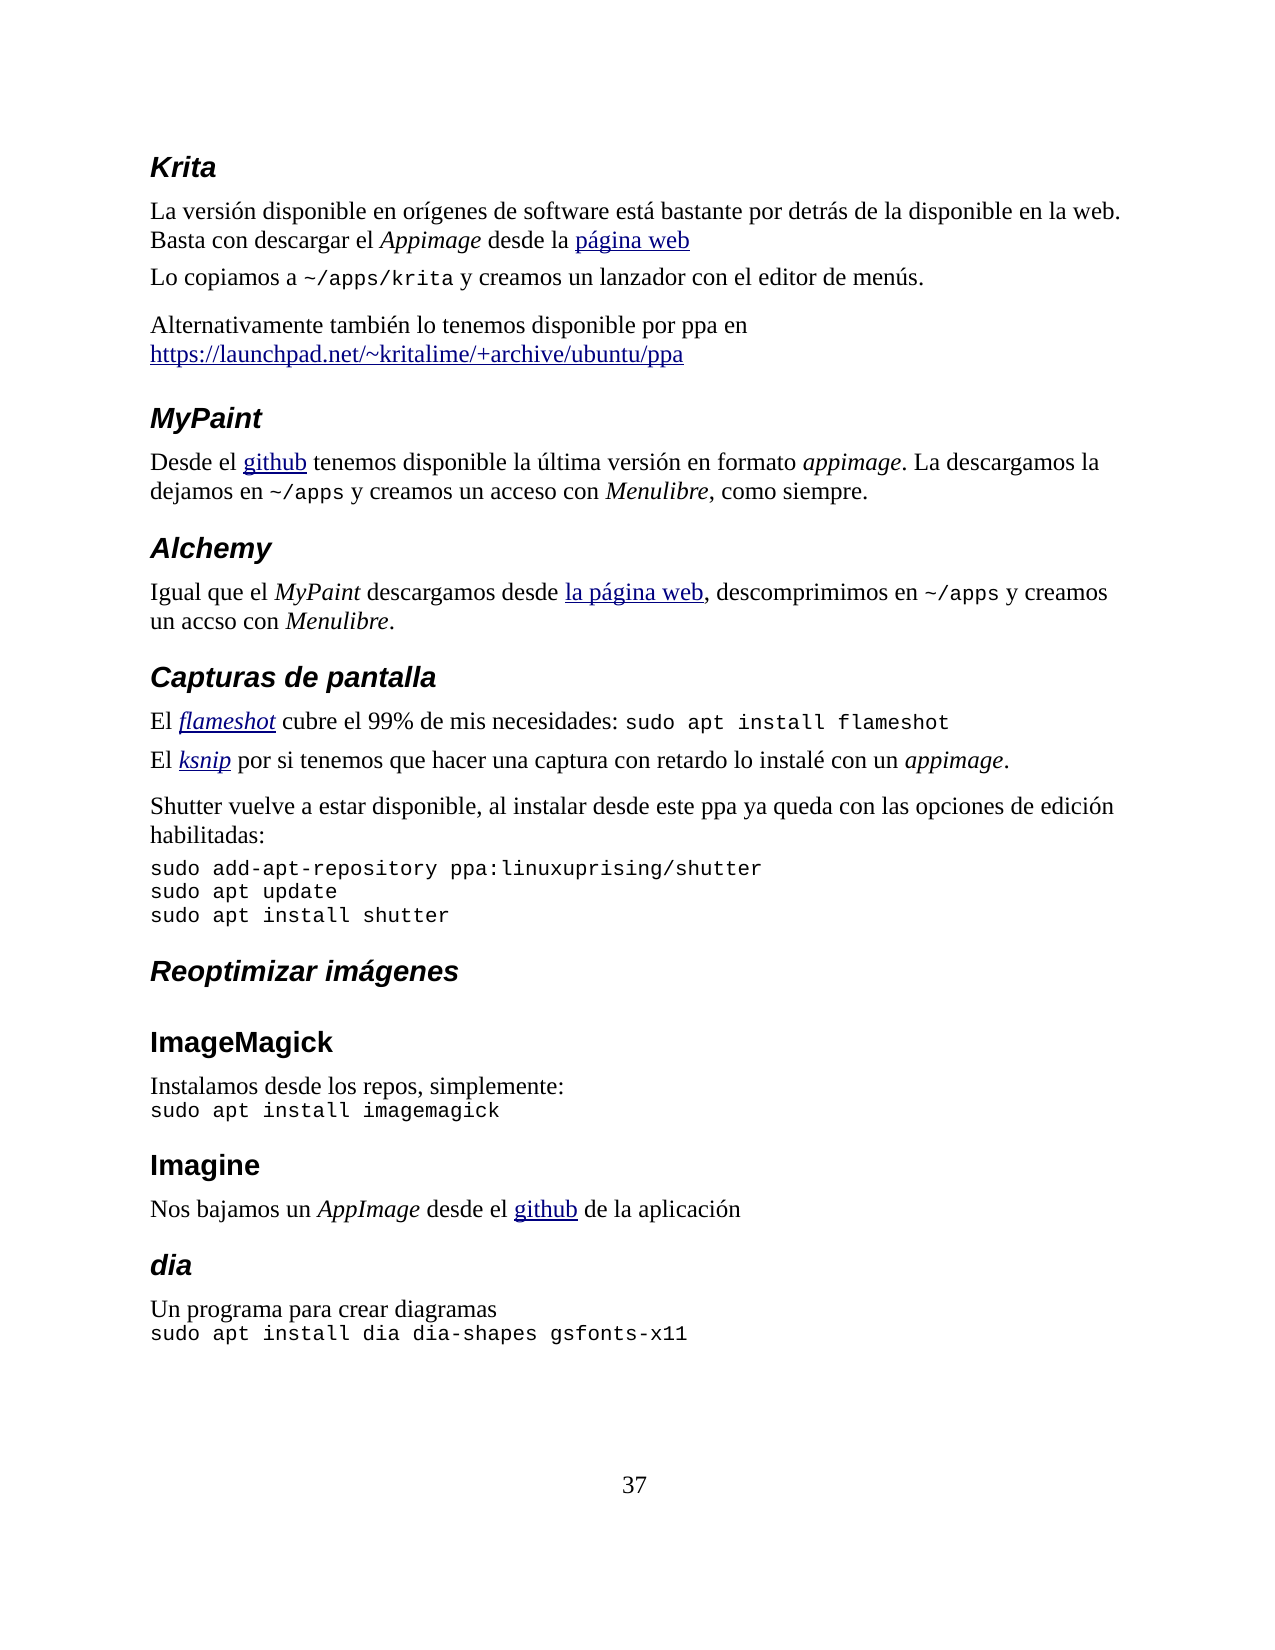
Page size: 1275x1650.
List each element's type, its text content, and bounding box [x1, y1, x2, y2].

text Desde el github tenemos disponible la última versión en formato appimage. La descargamos la dejamos en ~/apps y creamos un acceso con Menulibre, como siempre. [150, 447, 1125, 506]
text Lo copiamos a ~/apps/krita y creamos un lanzador con el editor de menús. [150, 262, 1125, 292]
subtitle MyPaint [150, 401, 1125, 435]
subtitle Capturas de pantalla [150, 660, 1125, 694]
text Shutter vuelve a estar disponible, al instalar desde este ppa ya queda con las opciones de edición habilitadas: [150, 791, 1125, 849]
text sudo apt update [150, 882, 1125, 905]
text sudo apt install dia dia-shapes gsfonts-x11 [150, 1323, 1125, 1347]
text Un programa para crear diagramas [150, 1294, 1125, 1323]
text Alternativamente también lo tenemos disponible por ppa en https://launchpad.net/~kritalime/+archive/ubuntu/ppa [150, 310, 1125, 367]
text El ksnip por si tenemos que hacer una captura con retardo lo instalé con un appimage. [150, 745, 1125, 773]
text sudo apt install imagemagick [150, 1100, 1125, 1123]
subtitle Reoptimizar imágenes [150, 954, 1125, 987]
text Nos bajamos un AppImage desde el github de la aplicación [150, 1194, 1125, 1223]
text Igual que el MyPaint descargamos desde la página web, descomprimimos en ~/apps y creamos un accso con Menulibre. [150, 577, 1125, 635]
text sudo apt install shutter [150, 905, 1125, 929]
subtitle ImageMagick [150, 1025, 1125, 1058]
subtitle Krita [150, 150, 1125, 183]
text El flameshot cubre el 99% de mis necesidades: sudo apt install flameshot [150, 706, 1125, 736]
text Instalamos desde los repos, simplemente: [150, 1071, 1125, 1100]
text sudo add-apt-repository ppa:linuxuprising/shutter [150, 858, 1125, 882]
text La versión disponible en orígenes de software está bastante por detrás de la disponible en la web. Basta con descargar el Appimage desde la página web [150, 196, 1125, 253]
subtitle Alchemy [150, 531, 1125, 564]
subtitle dia [150, 1248, 1125, 1282]
subtitle Imagine [150, 1148, 1125, 1182]
